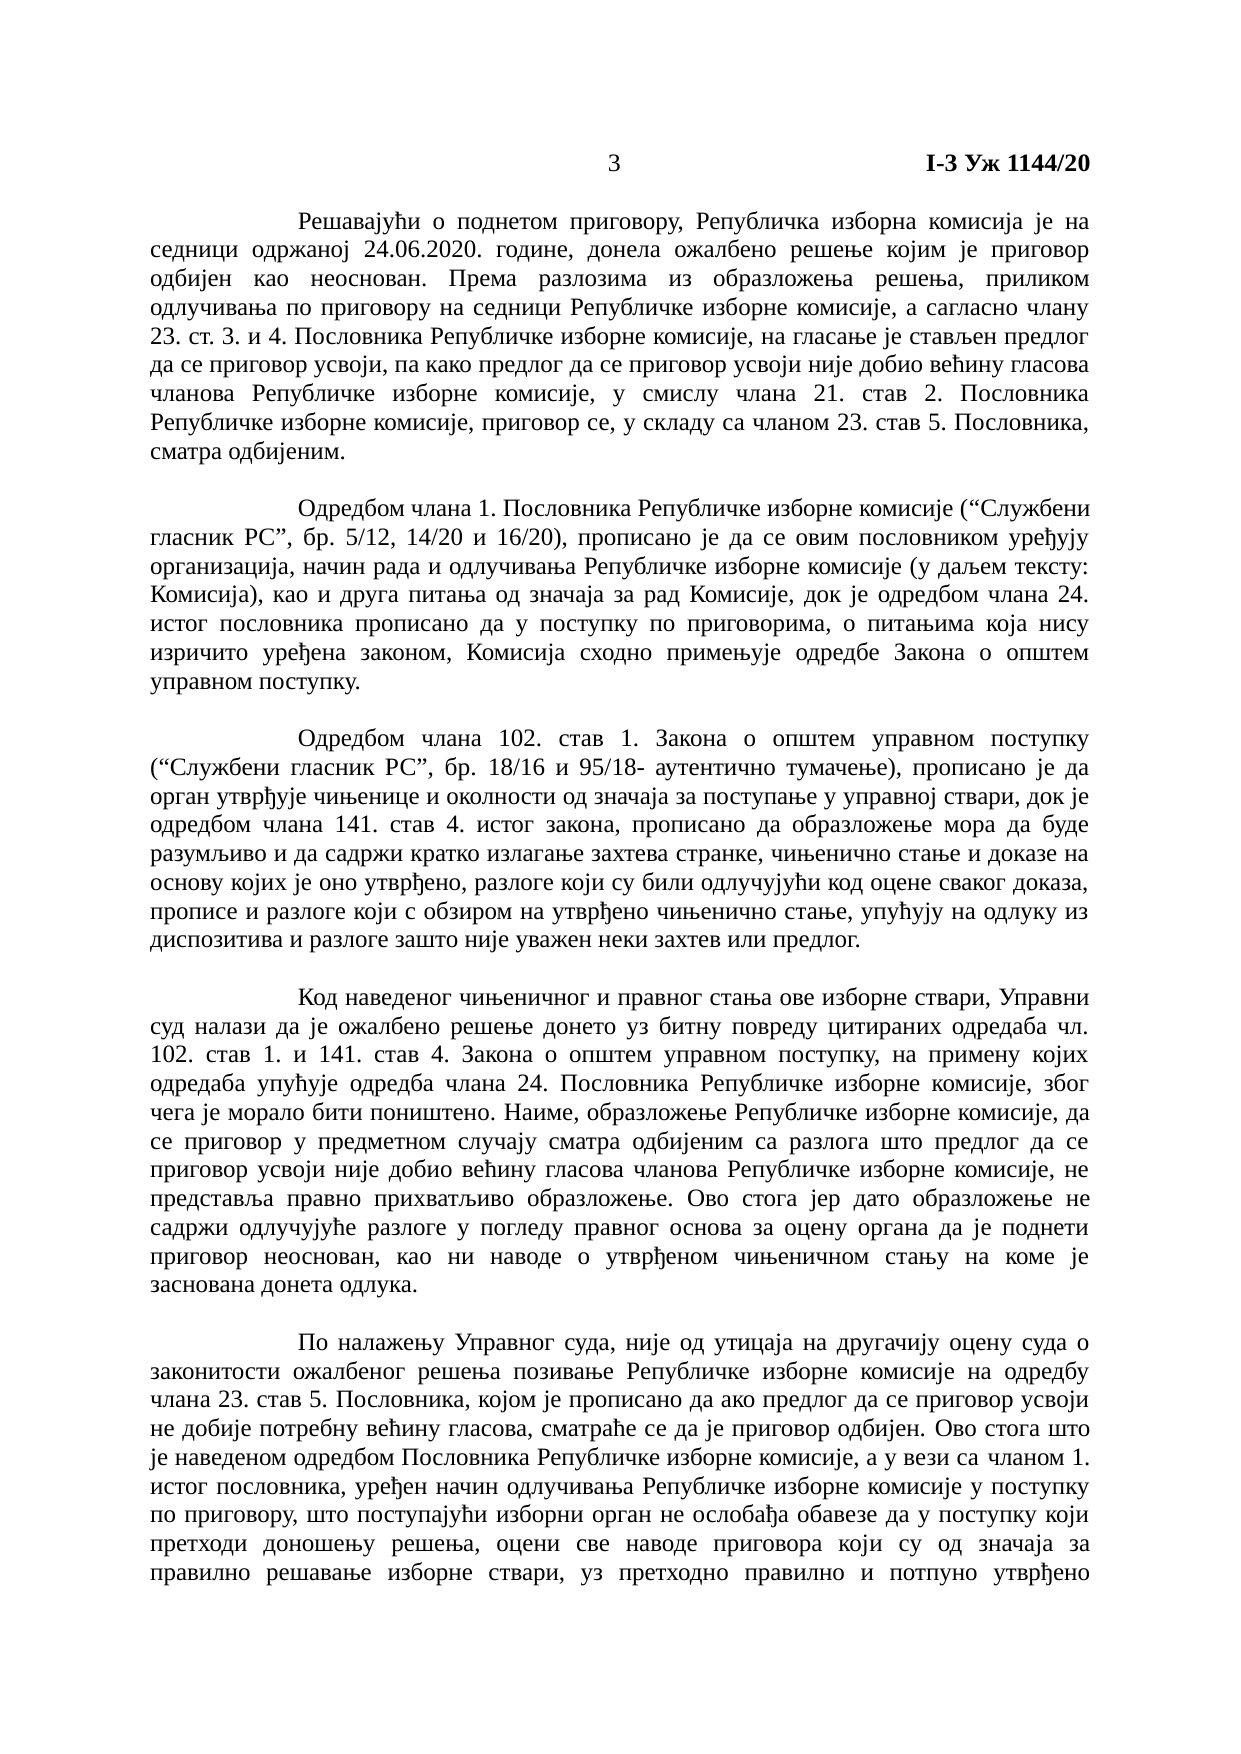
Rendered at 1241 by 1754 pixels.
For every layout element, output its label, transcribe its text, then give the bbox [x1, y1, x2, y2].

text По налажењу Управног суда, није од утицаја на другачију оцену суда о законитости ожалбеног решења позивање Републичке изборне комисије на одредбу члана 23. став 5. Пословника, којом је прописано да ако предлог да се приговор усвоји не добије потребну већину гласова, сматраће се да је приговор одбијен. Ово стога што је наведеном одредбом Пословника Републичке изборне комисије, а у вези са чланом 1. истог пословника, уређен начин одлучивања Републичке изборне комисије у поступку по приговору, што поступајући изборни орган не ослобађа обавезе да у поступку који претходи доношењу решења, оцени све наводе приговора који су од значаја за правилно решавање изборне ствари, уз претходно правилно и потпуно утврђено [150, 1327, 1090, 1586]
text Код наведеног чињеничног и правног стања ове изборне ствари, Управни суд налази да је ожалбено решење донето уз битну повреду цитираних одредаба чл. 102. став 1. и 141. став 4. Закона о општем управном поступку, на примену којих одредаба упућује одредба члана 24. Пословника Републичке изборне комисије, због чега је морало бити поништено. Наиме, образложење Републичке изборне комисије, да се приговор у предметном случају сматра одбијеним са разлога што предлог да се приговор усвоји није добио већину гласова чланова Републичке изборне комисије, не представља правно прихватљиво образложење. Ово стога јер дато образложење не садржи одлучујуће разлоге у погледу правног основа за оцену органа да је поднети приговор неоснован, као ни наводе о утврђеном чињеничном стању на коме је заснована донета одлука. [150, 982, 1090, 1298]
text Одредбом члана 102. став 1. Закона о општем управном поступку (“Службени гласник РС”, бр. 18/16 и 95/18- аутентично тумачење), прописано је да орган утврђује чињенице и околности од значаја за поступање у управној ствари, док је одредбом члана 141. став 4. истог закона, прописано да образложење мора да буде разумљиво и да садржи кратко излагање захтева странке, чињенично стање и доказе на основу којих је оно утврђено, разлоге који су били одлучујући код оцене сваког доказа, прописе и разлоге који с обзиром на утврђено чињенично стање, упућују на одлуку из диспозитива и разлоге зашто није уважен неки захтев или предлог. [150, 723, 1090, 953]
text Одредбом члана 1. Пословника Републичке изборне комисије (“Службени гласник РС”, бр. 5/12, 14/20 и 16/20), прописано је да се овим пословником уређују организација, начин рада и одлучивања Републичке изборне комисије (у даљем тексту: Комисија), као и друга питања од значаја за рад Комисије, док је одредбом члана 24. истог пословника прописано да у поступку по приговорима, о питањима која нису изричито уређена законом, Комисија сходно примењује одредбе Закона о општем управном поступку. [150, 493, 1090, 694]
text Решавајући о поднетом приговору, Републичка изборна комисија је на седници одржаној 24.06.2020. године, донела ожалбено решење којим је приговор одбијен као неоснован. Према разлозима из образложења решења, приликом одлучивања по приговору на седници Републичке изборне комисије, а сагласно члану 23. ст. 3. и 4. Пословника Републичке изборне комисије, на гласање је стављен предлог да се приговор усвоји, па како предлог да се приговор усвоји није добио већину гласова чланова Републичке изборне комисије, у смислу члана 21. став 2. Пословника Републичке изборне комисије, приговор се, у складу са чланом 23. став 5. Пословника, сматра одбијеним. [150, 206, 1090, 464]
